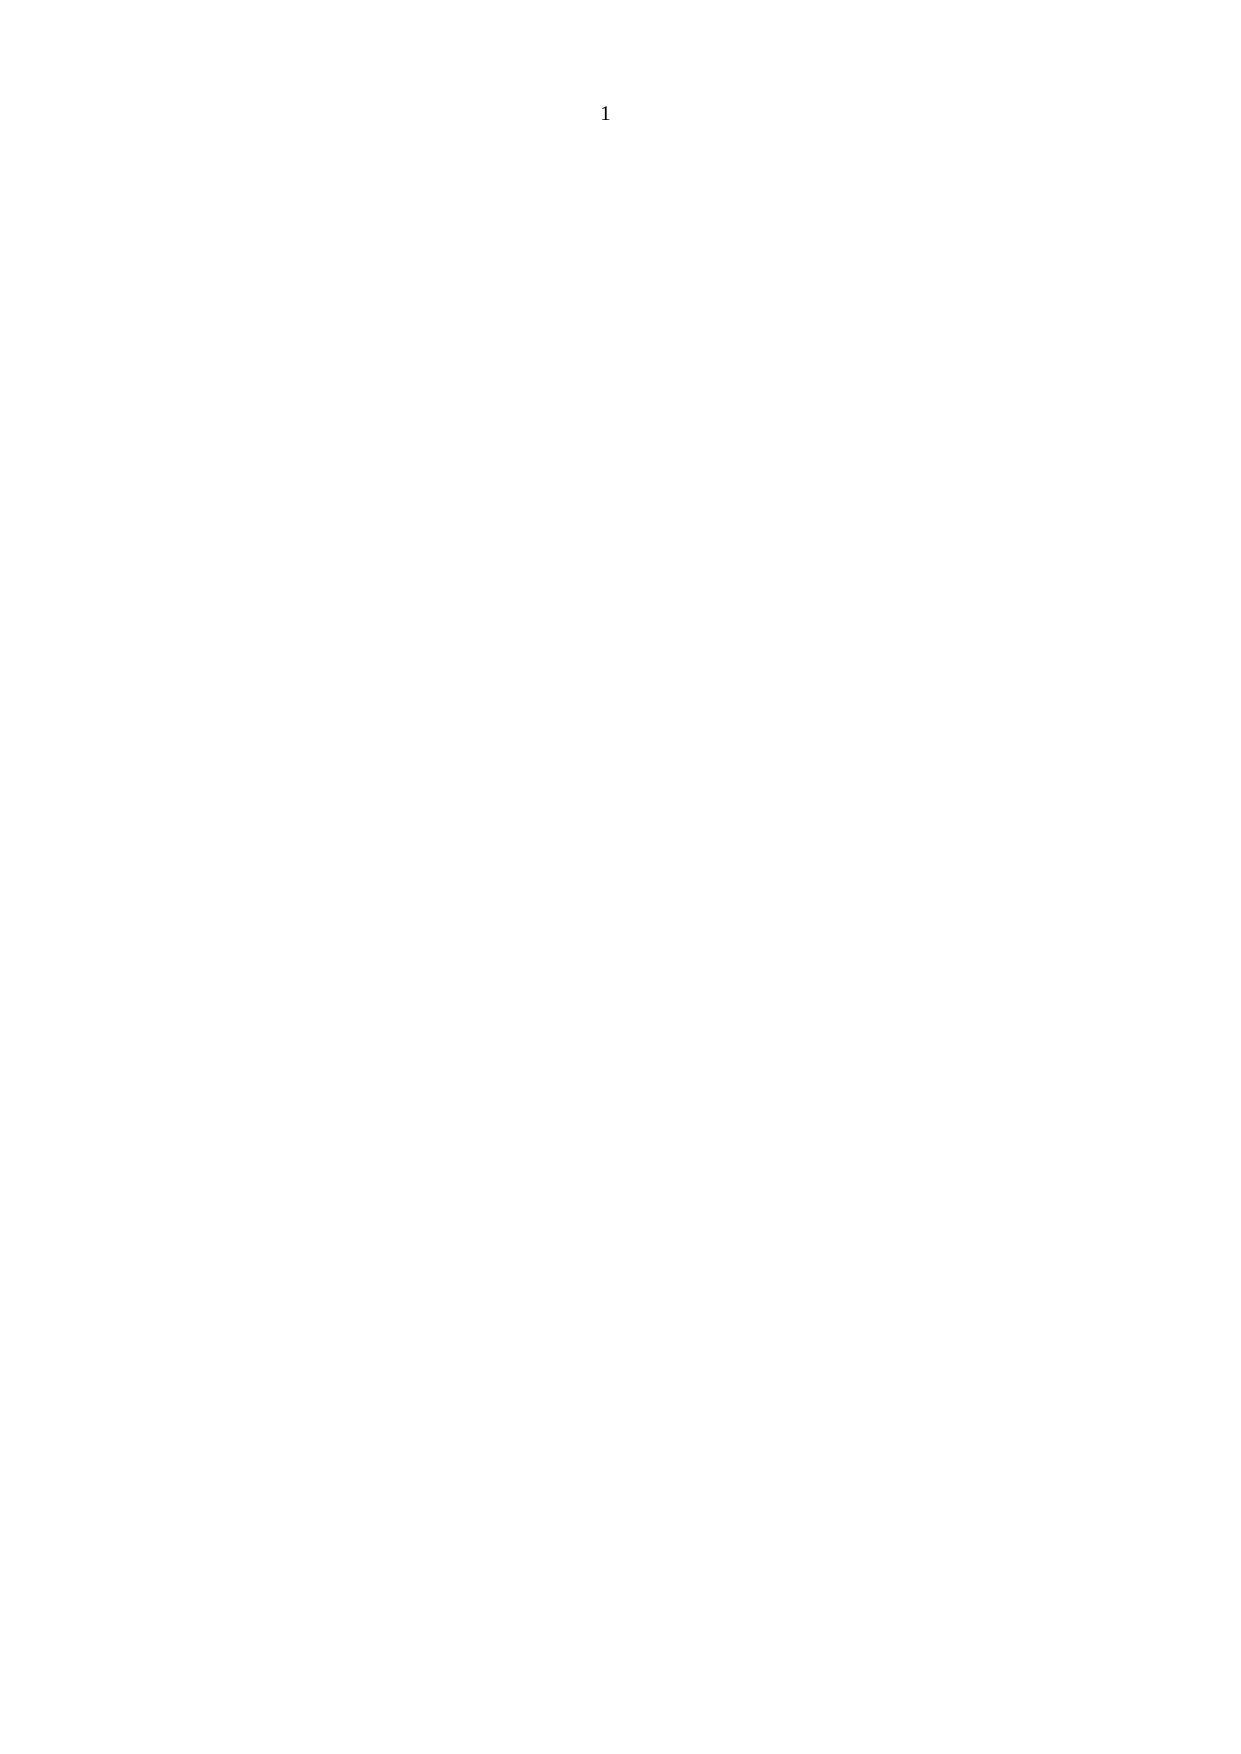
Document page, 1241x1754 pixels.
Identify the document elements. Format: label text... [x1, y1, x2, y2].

text 1 [118, 101, 1093, 125]
